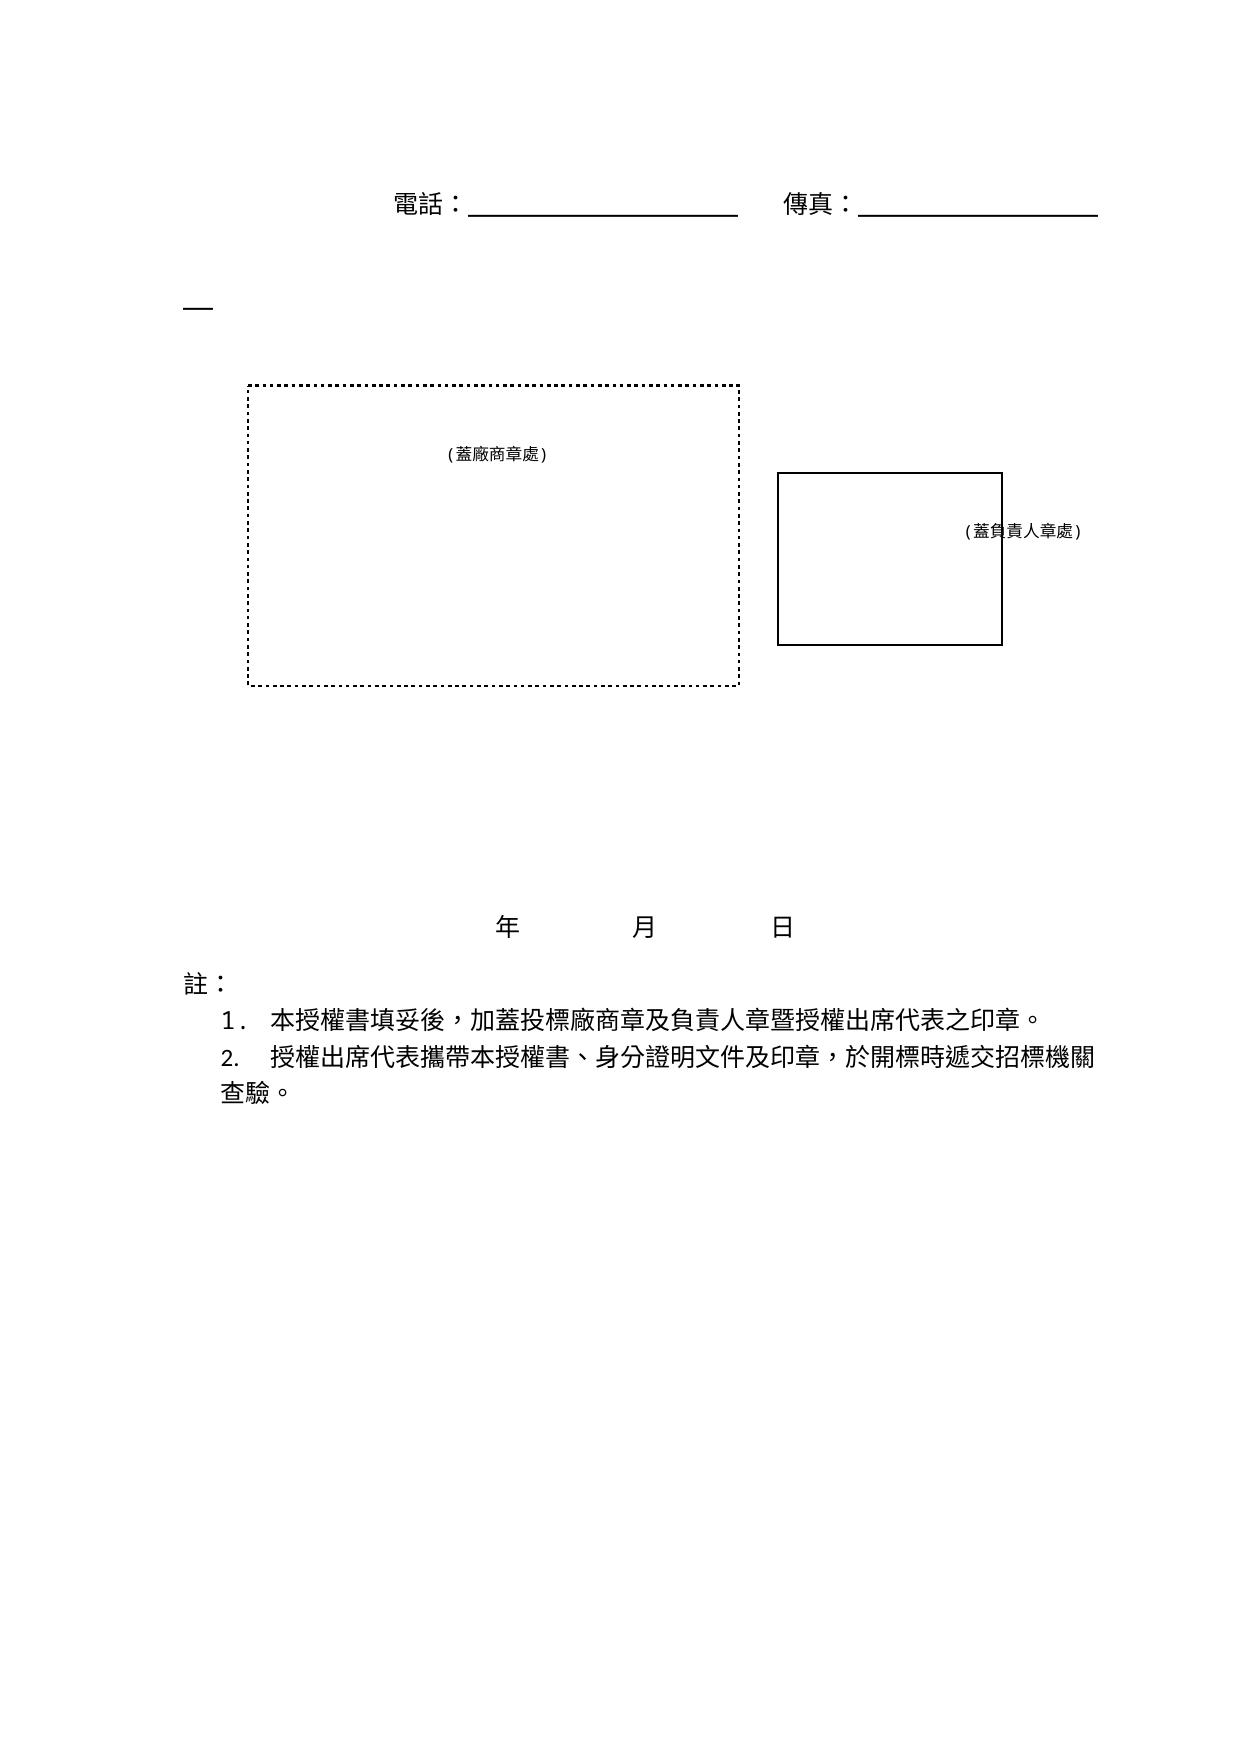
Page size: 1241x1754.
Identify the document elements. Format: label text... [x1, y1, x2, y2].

text (蓋負責人章處) [779, 487, 1001, 549]
text 年 月 日 [183, 884, 1107, 946]
list 本授權書填妥後，加蓋投標廠商章及負責人章暨授權出席代表之印章。 [220, 1001, 1107, 1037]
list 授權出席代表攜帶本授權書、身分證明文件及印章，於開標時遞交招標機關查驗。 [220, 1037, 1107, 1109]
text (蓋負責人章處) [1003, 487, 1107, 549]
text (蓋負責人章處) [183, 487, 777, 549]
text 電話：__________________ 傳真：__________________ [183, 161, 1107, 317]
text 註： [183, 964, 1107, 1001]
text (蓋廠商章處) [183, 412, 1107, 474]
